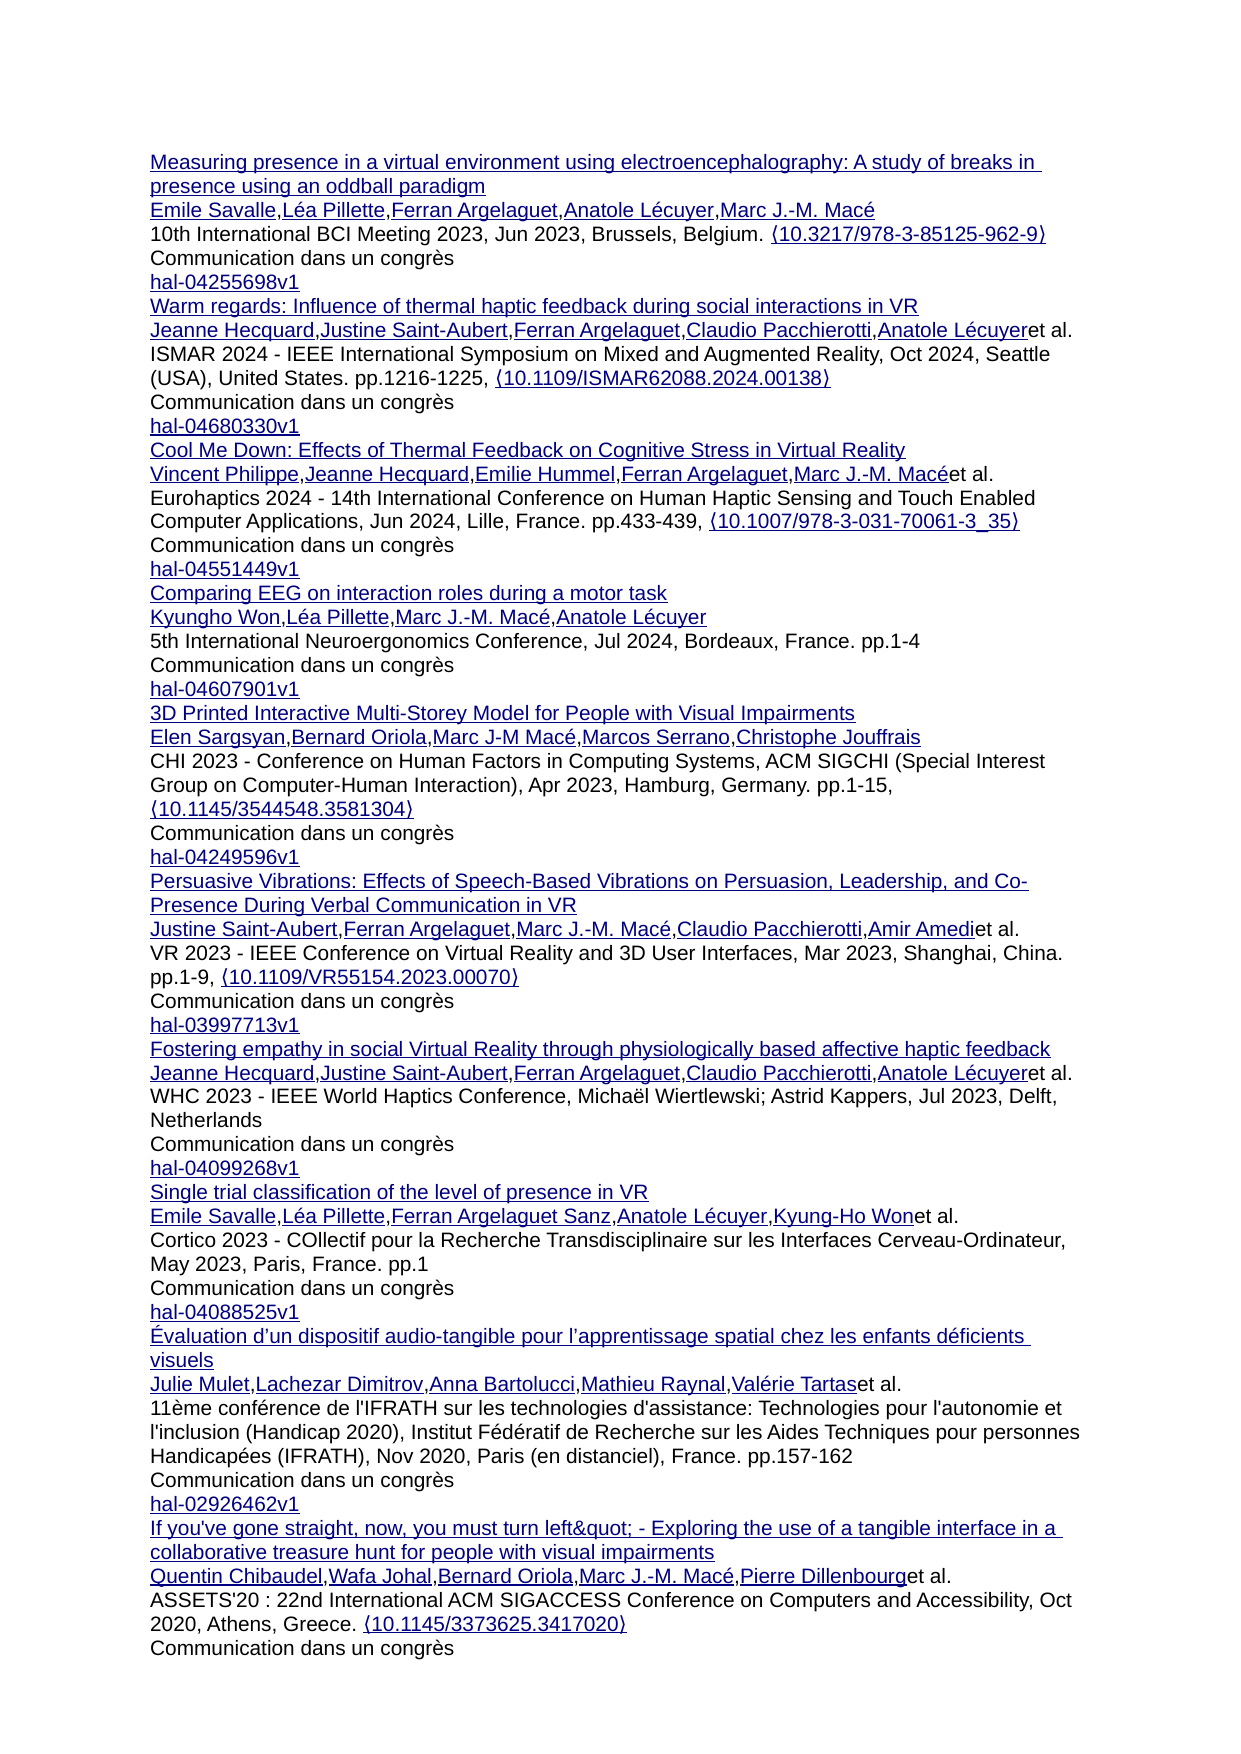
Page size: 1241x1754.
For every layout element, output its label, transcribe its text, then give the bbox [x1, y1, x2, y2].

table_cell Cool Me Down: Effects of Thermal Feedback on Cognitive Stress in Virtual Reality Vincent Philippe,Jeanne Hecquard,Emilie Hummel,Ferran Argelaguet,Marc J.-M. Macéet al. Eurohaptics 2024 - 14th International Conference on Human Haptic Sensing and Touch Enabled Computer Applications, Jun 2024, Lille, France. pp.433-439, ⟨10.1007/978-3-031-70061-3_35⟩ Communication dans un congrès hal-04551449v1 [150, 438, 1090, 581]
table_cell Single trial classification of the level of presence in VR Emile Savalle,Léa Pillette,Ferran Argelaguet Sanz,Anatole Lécuyer,Kyung-Ho Wonet al. Cortico 2023 - COllectif pour la Recherche Transdisciplinaire sur les Interfaces Cerveau-Ordinateur, May 2023, Paris, France. pp.1 Communication dans un congrès hal-04088525v1 [150, 1180, 1090, 1324]
table_cell Comparing EEG on interaction roles during a motor task Kyungho Won,Léa Pillette,Marc J.-M. Macé,Anatole Lécuyer 5th International Neuroergonomics Conference, Jul 2024, Bordeaux, France. pp.1-4 Communication dans un congrès hal-04607901v1 [150, 581, 1090, 701]
table_cell Fostering empathy in social Virtual Reality through physiologically based affective haptic feedback Jeanne Hecquard,Justine Saint-Aubert,Ferran Argelaguet,Claudio Pacchierotti,Anatole Lécuyeret al. WHC 2023 - IEEE World Haptics Conference, Michaël Wiertlewski; Astrid Kappers, Jul 2023, Delft, Netherlands Communication dans un congrès hal-04099268v1 [150, 1036, 1090, 1180]
table_cell 3D Printed Interactive Multi-Storey Model for People with Visual Impairments Elen Sargsyan,Bernard Oriola,Marc J-M Macé,Marcos Serrano,Christophe Jouffrais CHI 2023 - Conference on Human Factors in Computing Systems, ACM SIGCHI (Special Interest Group on Computer-Human Interaction), Apr 2023, Hamburg, Germany. pp.1-15, ⟨10.1145/3544548.3581304⟩ Communication dans un congrès hal-04249596v1 [150, 701, 1090, 869]
table_cell Measuring presence in a virtual environment using electroencephalography: A study of breaks in presence using an oddball paradigm Emile Savalle,Léa Pillette,Ferran Argelaguet,Anatole Lécuyer,Marc J.-M. Macé 10th International BCI Meeting 2023, Jun 2023, Brussels, Belgium. ⟨10.3217/978-3-85125-962-9⟩ Communication dans un congrès hal-04255698v1 [150, 150, 1090, 294]
table_cell Évaluation d’un dispositif audio-tangible pour l’apprentissage spatial chez les enfants déficients visuels Julie Mulet,Lachezar Dimitrov,Anna Bartolucci,Mathieu Raynal,Valérie Tartaset al. 11ème conférence de l'IFRATH sur les technologies d'assistance: Technologies pour l'autonomie et l'inclusion (Handicap 2020), Institut Fédératif de Recherche sur les Aides Techniques pour personnes Handicapées (IFRATH), Nov 2020, Paris (en distanciel), France. pp.157-162 Communication dans un congrès hal-02926462v1 [150, 1324, 1090, 1516]
table_cell Warm regards: Influence of thermal haptic feedback during social interactions in VR Jeanne Hecquard,Justine Saint-Aubert,Ferran Argelaguet,Claudio Pacchierotti,Anatole Lécuyeret al. ISMAR 2024 - IEEE International Symposium on Mixed and Augmented Reality, Oct 2024, Seattle (USA), United States. pp.1216-1225, ⟨10.1109/ISMAR62088.2024.00138⟩ Communication dans un congrès hal-04680330v1 [150, 294, 1090, 437]
table_cell Persuasive Vibrations: Effects of Speech-Based Vibrations on Persuasion, Leadership, and Co-Presence During Verbal Communication in VR Justine Saint-Aubert,Ferran Argelaguet,Marc J.-M. Macé,Claudio Pacchierotti,Amir Amediet al. VR 2023 - IEEE Conference on Virtual Reality and 3D User Interfaces, Mar 2023, Shanghai, China. pp.1-9, ⟨10.1109/VR55154.2023.00070⟩ Communication dans un congrès hal-03997713v1 [150, 869, 1090, 1036]
table_cell If you've gone straight, now, you must turn left&quot; - Exploring the use of a tangible interface in a collaborative treasure hunt for people with visual impairments Quentin Chibaudel,Wafa Johal,Bernard Oriola,Marc J.-M. Macé,Pierre Dillenbourget al. ASSETS'20 : 22nd International ACM SIGACCESS Conference on Computers and Accessibility, Oct 2020, Athens, Greece. ⟨10.1145/3373625.3417020⟩ Communication dans un congrès [150, 1516, 1090, 1659]
